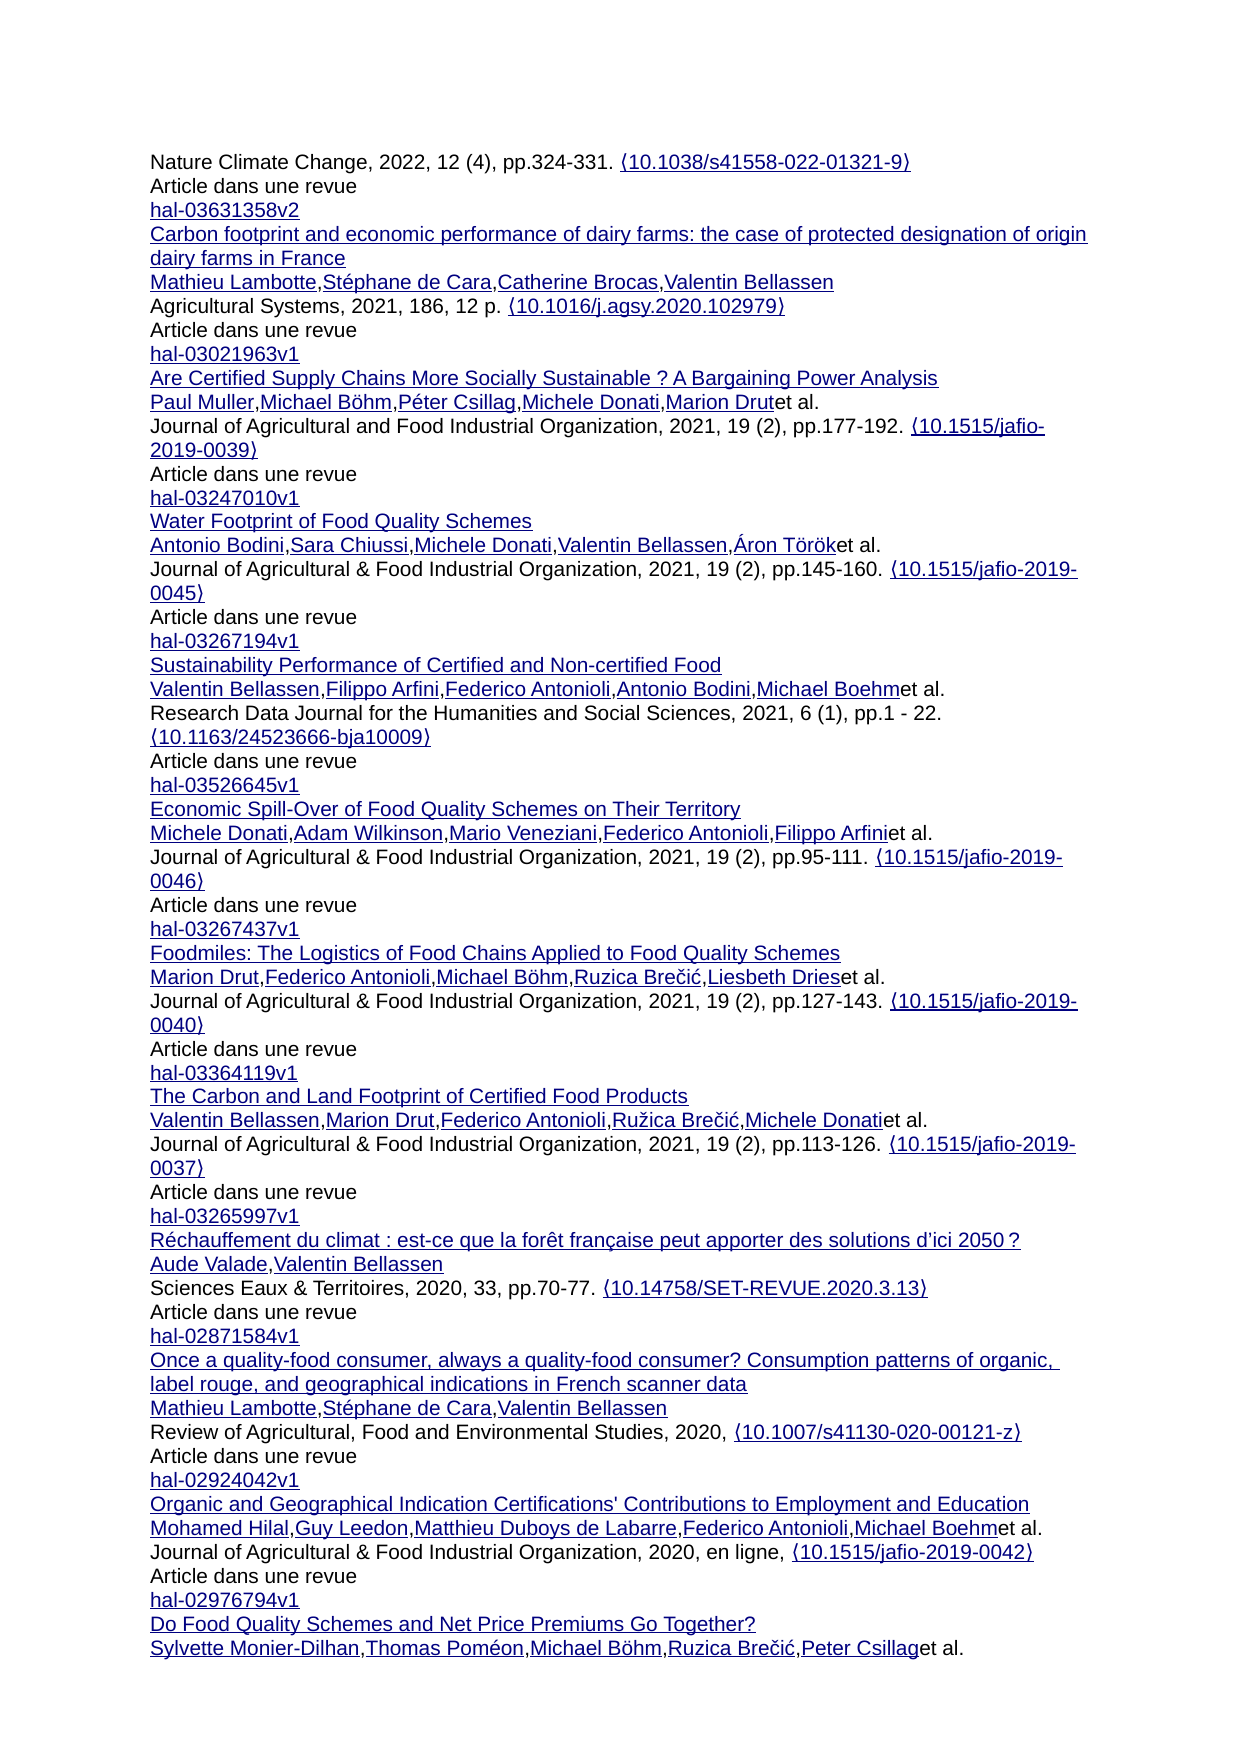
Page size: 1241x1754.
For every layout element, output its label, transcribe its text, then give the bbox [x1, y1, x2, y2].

table_cell Do Food Quality Schemes and Net Price Premiums Go Together? Sylvette Monier-Dilhan,Thomas Poméon,Michael Böhm,Ruzica Brečić,Peter Csillaget al. [150, 1611, 1090, 1659]
table_cell Carbon footprint and economic performance of dairy farms: the case of protected designation of origin dairy farms in France Mathieu Lambotte,Stéphane de Cara,Catherine Brocas,Valentin Bellassen Agricultural Systems, 2021, 186, 12 p. ⟨10.1016/j.agsy.2020.102979⟩ Article dans une revue hal-03021963v1 [150, 222, 1090, 366]
table_cell The Carbon and Land Footprint of Certified Food Products Valentin Bellassen,Marion Drut,Federico Antonioli,Ružica Brečić,Michele Donatiet al. Journal of Agricultural & Food Industrial Organization, 2021, 19 (2), pp.113-126. ⟨10.1515/jafio-2019-0037⟩ Article dans une revue hal-03265997v1 [150, 1084, 1090, 1228]
table_cell Réchauffement du climat : est-ce que la forêt française peut apporter des solutions d’ici 2050 ? Aude Valade,Valentin Bellassen Sciences Eaux & Territoires, 2020, 33, pp.70-77. ⟨10.14758/SET-REVUE.2020.3.13⟩ Article dans une revue hal-02871584v1 [150, 1228, 1090, 1348]
table_cell Are Certified Supply Chains More Socially Sustainable ? A Bargaining Power Analysis Paul Muller,Michael Böhm,Péter Csillag,Michele Donati,Marion Drutet al. Journal of Agricultural and Food Industrial Organization, 2021, 19 (2), pp.177-192. ⟨10.1515/jafio-2019-0039⟩ Article dans une revue hal-03247010v1 [150, 366, 1090, 509]
table_cell Once a quality-food consumer, always a quality-food consumer? Consumption patterns of organic, label rouge, and geographical indications in French scanner data Mathieu Lambotte,Stéphane de Cara,Valentin Bellassen Review of Agricultural, Food and Environmental Studies, 2020, ⟨10.1007/s41130-020-00121-z⟩ Article dans une revue hal-02924042v1 [150, 1348, 1090, 1492]
table_cell Sustainability Performance of Certified and Non-certified Food Valentin Bellassen,Filippo Arfini,Federico Antonioli,Antonio Bodini,Michael Boehmet al. Research Data Journal for the Humanities and Social Sciences, 2021, 6 (1), pp.1 - 22. ⟨10.1163/24523666-bja10009⟩ Article dans une revue hal-03526645v1 [150, 653, 1090, 797]
table_cell Nature Climate Change, 2022, 12 (4), pp.324-331. ⟨10.1038/s41558-022-01321-9⟩ Article dans une revue hal-03631358v2 [150, 150, 1090, 222]
table_cell Economic Spill-Over of Food Quality Schemes on Their Territory Michele Donati,Adam Wilkinson,Mario Veneziani,Federico Antonioli,Filippo Arfiniet al. Journal of Agricultural & Food Industrial Organization, 2021, 19 (2), pp.95-111. ⟨10.1515/jafio-2019-0046⟩ Article dans une revue hal-03267437v1 [150, 797, 1090, 941]
table_cell Water Footprint of Food Quality Schemes Antonio Bodini,Sara Chiussi,Michele Donati,Valentin Bellassen,Áron Töröket al. Journal of Agricultural & Food Industrial Organization, 2021, 19 (2), pp.145-160. ⟨10.1515/jafio-2019-0045⟩ Article dans une revue hal-03267194v1 [150, 509, 1090, 653]
table_cell Foodmiles: The Logistics of Food Chains Applied to Food Quality Schemes Marion Drut,Federico Antonioli,Michael Böhm,Ruzica Brečić,Liesbeth Drieset al. Journal of Agricultural & Food Industrial Organization, 2021, 19 (2), pp.127-143. ⟨10.1515/jafio-2019-0040⟩ Article dans une revue hal-03364119v1 [150, 941, 1090, 1084]
table_cell Organic and Geographical Indication Certifications' Contributions to Employment and Education Mohamed Hilal,Guy Leedon,Matthieu Duboys de Labarre,Federico Antonioli,Michael Boehmet al. Journal of Agricultural & Food Industrial Organization, 2020, en ligne, ⟨10.1515/jafio-2019-0042⟩ Article dans une revue hal-02976794v1 [150, 1492, 1090, 1611]
